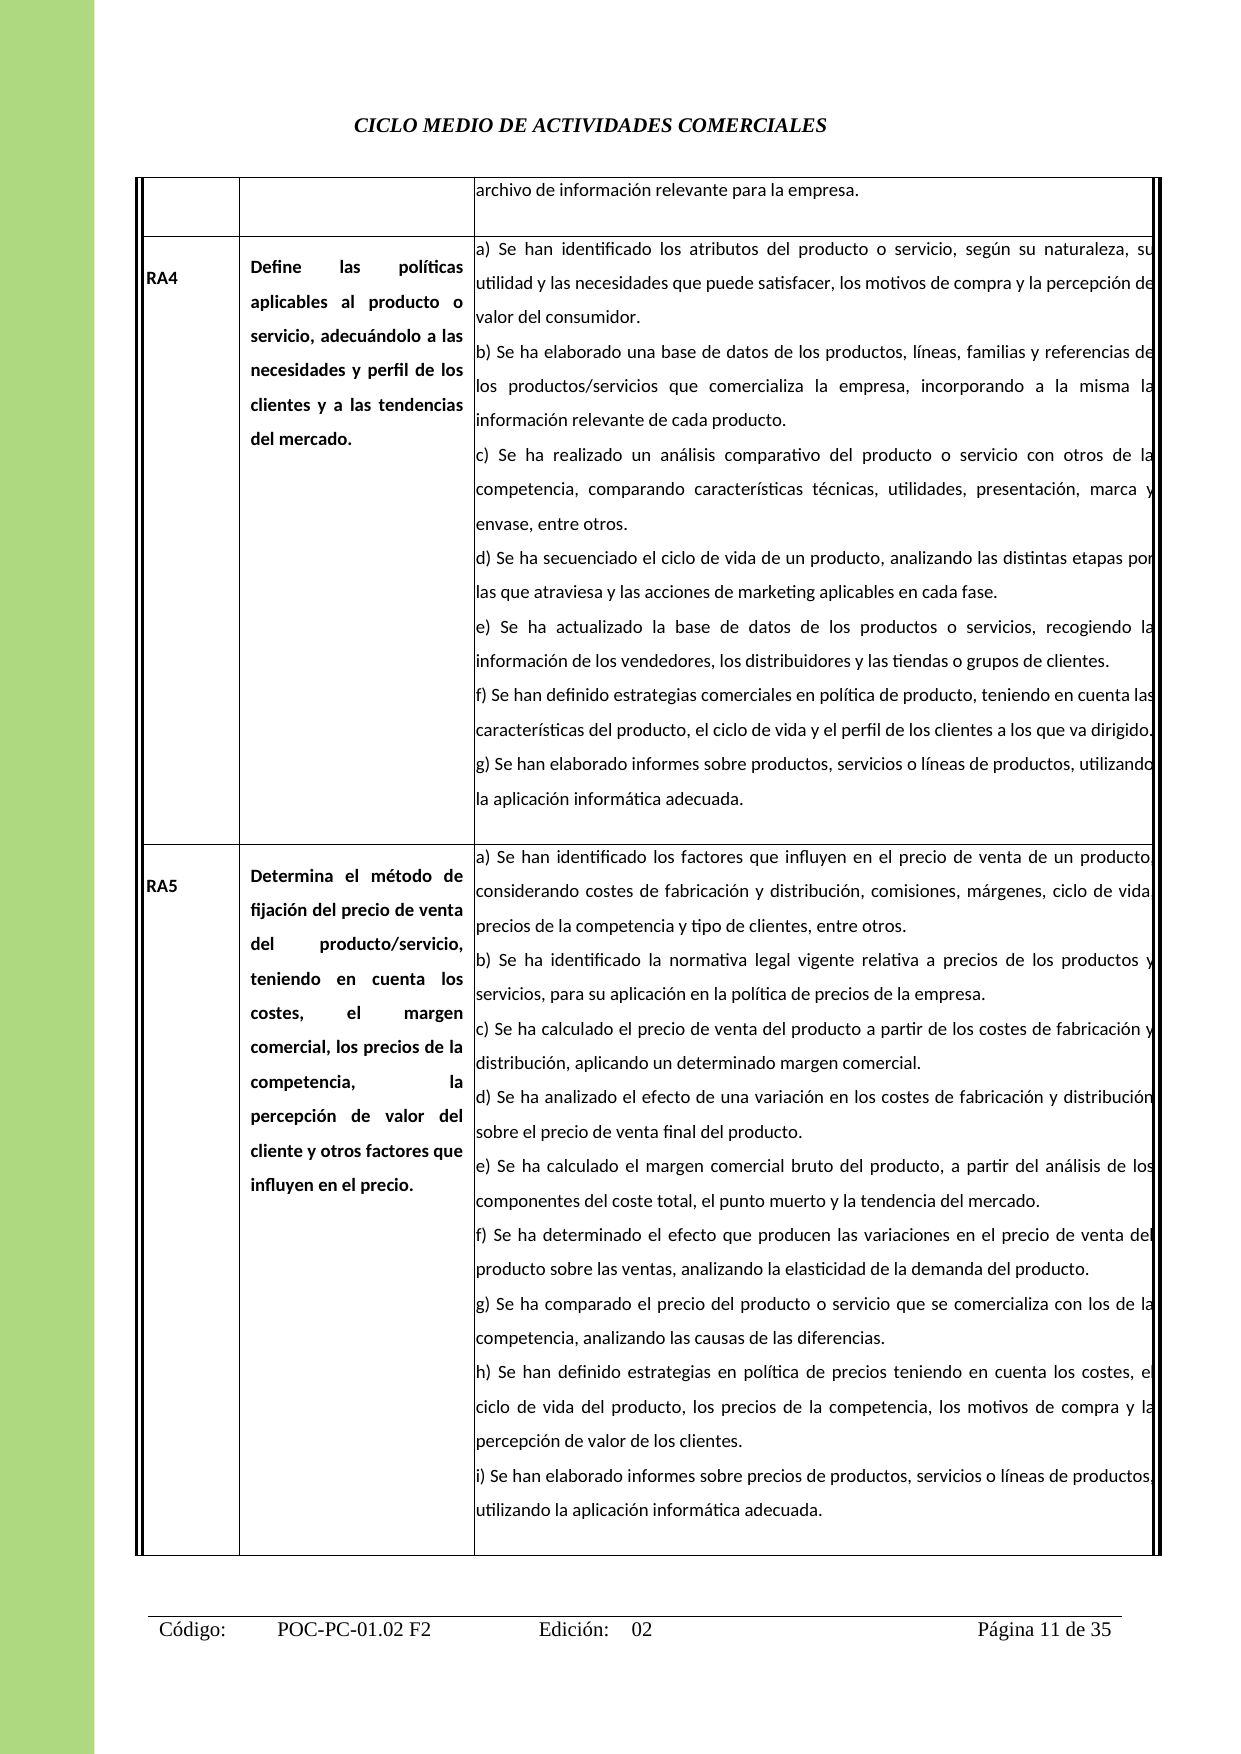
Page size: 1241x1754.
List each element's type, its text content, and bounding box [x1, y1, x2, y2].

table_cell RA5 [144, 845, 239, 1555]
table_cell [144, 178, 239, 236]
table_cell RA4 [144, 237, 239, 844]
table_cell Determina el método de fijación del precio de venta del producto/servicio, teniendo en cuenta los costes, el margen comercial, los precios de la competencia, la percepción de valor del cliente y otros factores que influyen en el precio. [240, 845, 474, 1555]
table_cell Define las políticas aplicables al producto o servicio, adecuándolo a las necesidades y perfil de los clientes y a las tendencias del mercado. [240, 237, 474, 844]
table_cell a) Se han identificado los factores que influyen en el precio de venta de un producto, considerando costes de fabricación y distribución, comisiones, márgenes, ciclo de vida, precios de la competencia y tipo de clientes, entre otros. b) Se ha identificado la normativa legal vigente relativa a precios de los productos y servicios, para su aplicación en la política de precios de la empresa. c) Se ha calculado el precio de venta del producto a partir de los costes de fabricación y distribución, aplicando un determinado margen comercial. d) Se ha analizado el efecto de una variación en los costes de fabricación y distribución sobre el precio de venta final del producto. e) Se ha calculado el margen comercial bruto del producto, a partir del análisis de los componentes del coste total, el punto muerto y la tendencia del mercado. f) Se ha determinado el efecto que producen las variaciones en el precio de venta del producto sobre las ventas, analizando la elasticidad de la demanda del producto. g) Se ha comparado el precio del producto o servicio que se comercializa con los de la competencia, analizando las causas de las diferencias. h) Se han definido estrategias en política de precios teniendo en cuenta los costes, el ciclo de vida del producto, los precios de la competencia, los motivos de compra y la percepción de valor de los clientes. i) Se han elaborado informes sobre precios de productos, servicios o líneas de productos, utilizando la aplicación informática adecuada. [475, 845, 1152, 1555]
table_cell a) Se han identificado los atributos del producto o servicio, según su naturaleza, su utilidad y las necesidades que puede satisfacer, los motivos de compra y la percepción de valor del consumidor. b) Se ha elaborado una base de datos de los productos, líneas, familias y referencias de los productos/servicios que comercializa la empresa, incorporando a la misma la información relevante de cada producto. c) Se ha realizado un análisis comparativo del producto o servicio con otros de la competencia, comparando características técnicas, utilidades, presentación, marca y envase, entre otros. d) Se ha secuenciado el ciclo de vida de un producto, analizando las distintas etapas por las que atraviesa y las acciones de marketing aplicables en cada fase. e) Se ha actualizado la base de datos de los productos o servicios, recogiendo la información de los vendedores, los distribuidores y las tiendas o grupos de clientes. f) Se han definido estrategias comerciales en política de producto, teniendo en cuenta las características del producto, el ciclo de vida y el perfil de los clientes a los que va dirigido. g) Se han elaborado informes sobre productos, servicios o líneas de productos, utilizando la aplicación informática adecuada. [475, 237, 1152, 844]
table_cell archivo de información relevante para la empresa. [475, 178, 1152, 236]
table_cell [240, 178, 474, 236]
